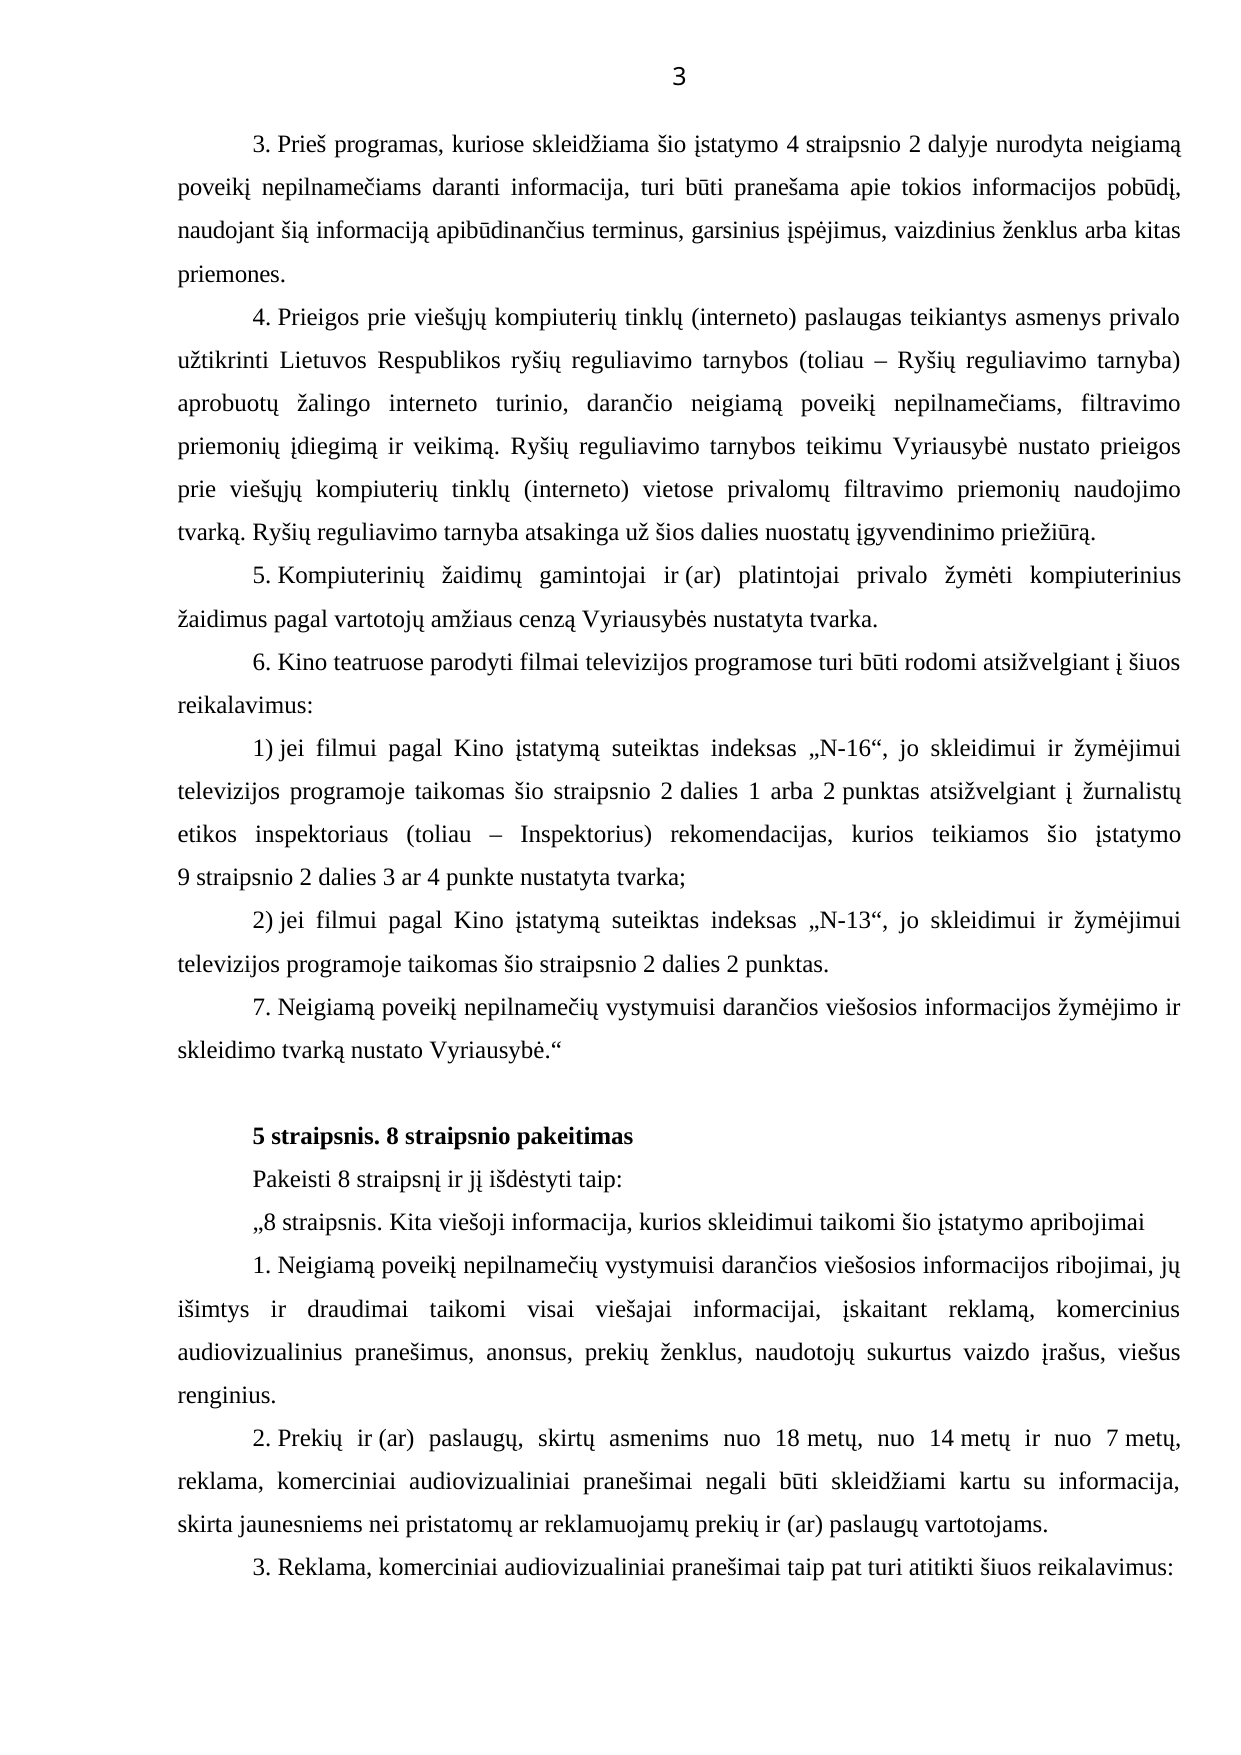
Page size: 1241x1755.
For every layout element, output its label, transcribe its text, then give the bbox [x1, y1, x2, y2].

text 4. Prieigos prie viešųjų kompiuterių tinklų (interneto) paslaugas teikiantys asmenys privalo užtikrinti Lietuvos Respublikos ryšių reguliavimo tarnybos (toliau – Ryšių reguliavimo tarnyba) aprobuotų žalingo interneto turinio, darančio neigiamą poveikį nepilnamečiams, filtravimo priemonių įdiegimą ir veikimą. Ryšių reguliavimo tarnybos teikimu Vyriausybė nustato prieigos prie viešųjų kompiuterių tinklų (interneto) vietose privalomų filtravimo priemonių naudojimo tvarką. Ryšių reguliavimo tarnyba atsakinga už šios dalies nuostatų įgyvendinimo priežiūrą. [177, 302, 1181, 546]
text „8 straipsnis. Kita viešoji informacija, kurios skleidimui taikomi šio įstatymo apribojimai [177, 1207, 1181, 1236]
text 5. Kompiuterinių žaidimų gamintojai ir (ar) platintojai privalo žymėti kompiuterinius žaidimus pagal vartotojų amžiaus cenzą Vyriausybės nustatyta tvarka. [177, 561, 1181, 632]
text 1. Neigiamą poveikį nepilnamečių vystymuisi darančios viešosios informacijos ribojimai, jų išimtys ir draudimai taikomi visai viešajai informacijai, įskaitant reklamą, komercinius audiovizualinius pranešimus, anonsus, prekių ženklus, naudotojų sukurtus vaizdo įrašus, viešus renginius. [177, 1251, 1181, 1409]
text Pakeisti 8 straipsnį ir jį išdėstyti taip: [177, 1164, 1181, 1193]
text 3. Prieš programas, kuriose skleidžiama šio įstatymo 4 straipsnio 2 dalyje nurodyta neigiamą poveikį nepilnamečiams daranti informacija, turi būti pranešama apie tokios informacijos pobūdį, naudojant šią informaciją apibūdinančius terminus, garsinius įspėjimus, vaizdinius ženklus arba kitas priemones. [177, 129, 1181, 287]
text 3. Reklama, komerciniai audiovizualiniai pranešimai taip pat turi atitikti šiuos reikalavimus: [177, 1552, 1181, 1581]
text 2) jei filmui pagal Kino įstatymą suteiktas indeksas „N-13“, jo skleidimui ir žymėjimui televizijos programoje taikomas šio straipsnio 2 dalies 2 punktas. [177, 906, 1181, 977]
text 1) jei filmui pagal Kino įstatymą suteiktas indeksas „N-16“, jo skleidimui ir žymėjimui televizijos programoje taikomas šio straipsnio 2 dalies 1 arba 2 punktas atsižvelgiant į žurnalistų etikos inspektoriaus (toliau – Inspektorius) rekomendacijas, kurios teikiamos šio įstatymo 9 straipsnio 2 dalies 3 ar 4 punkte nustatyta tvarka; [177, 733, 1181, 891]
text 5 straipsnis. 8 straipsnio pakeitimas [177, 1121, 1181, 1150]
text 2. Prekių ir (ar) paslaugų, skirtų asmenims nuo 18 metų, nuo 14 metų ir nuo 7 metų, reklama, komerciniai audiovizualiniai pranešimai negali būti skleidžiami kartu su informacija, skirta jaunesniems nei pristatomų ar reklamuojamų prekių ir (ar) paslaugų vartotojams. [177, 1423, 1181, 1538]
text 6. Kino teatruose parodyti filmai televizijos programose turi būti rodomi atsižvelgiant į šiuos reikalavimus: [177, 647, 1181, 719]
text 7. Neigiamą poveikį nepilnamečių vystymuisi darančios viešosios informacijos žymėjimo ir skleidimo tvarką nustato Vyriausybė.“ [177, 992, 1181, 1064]
